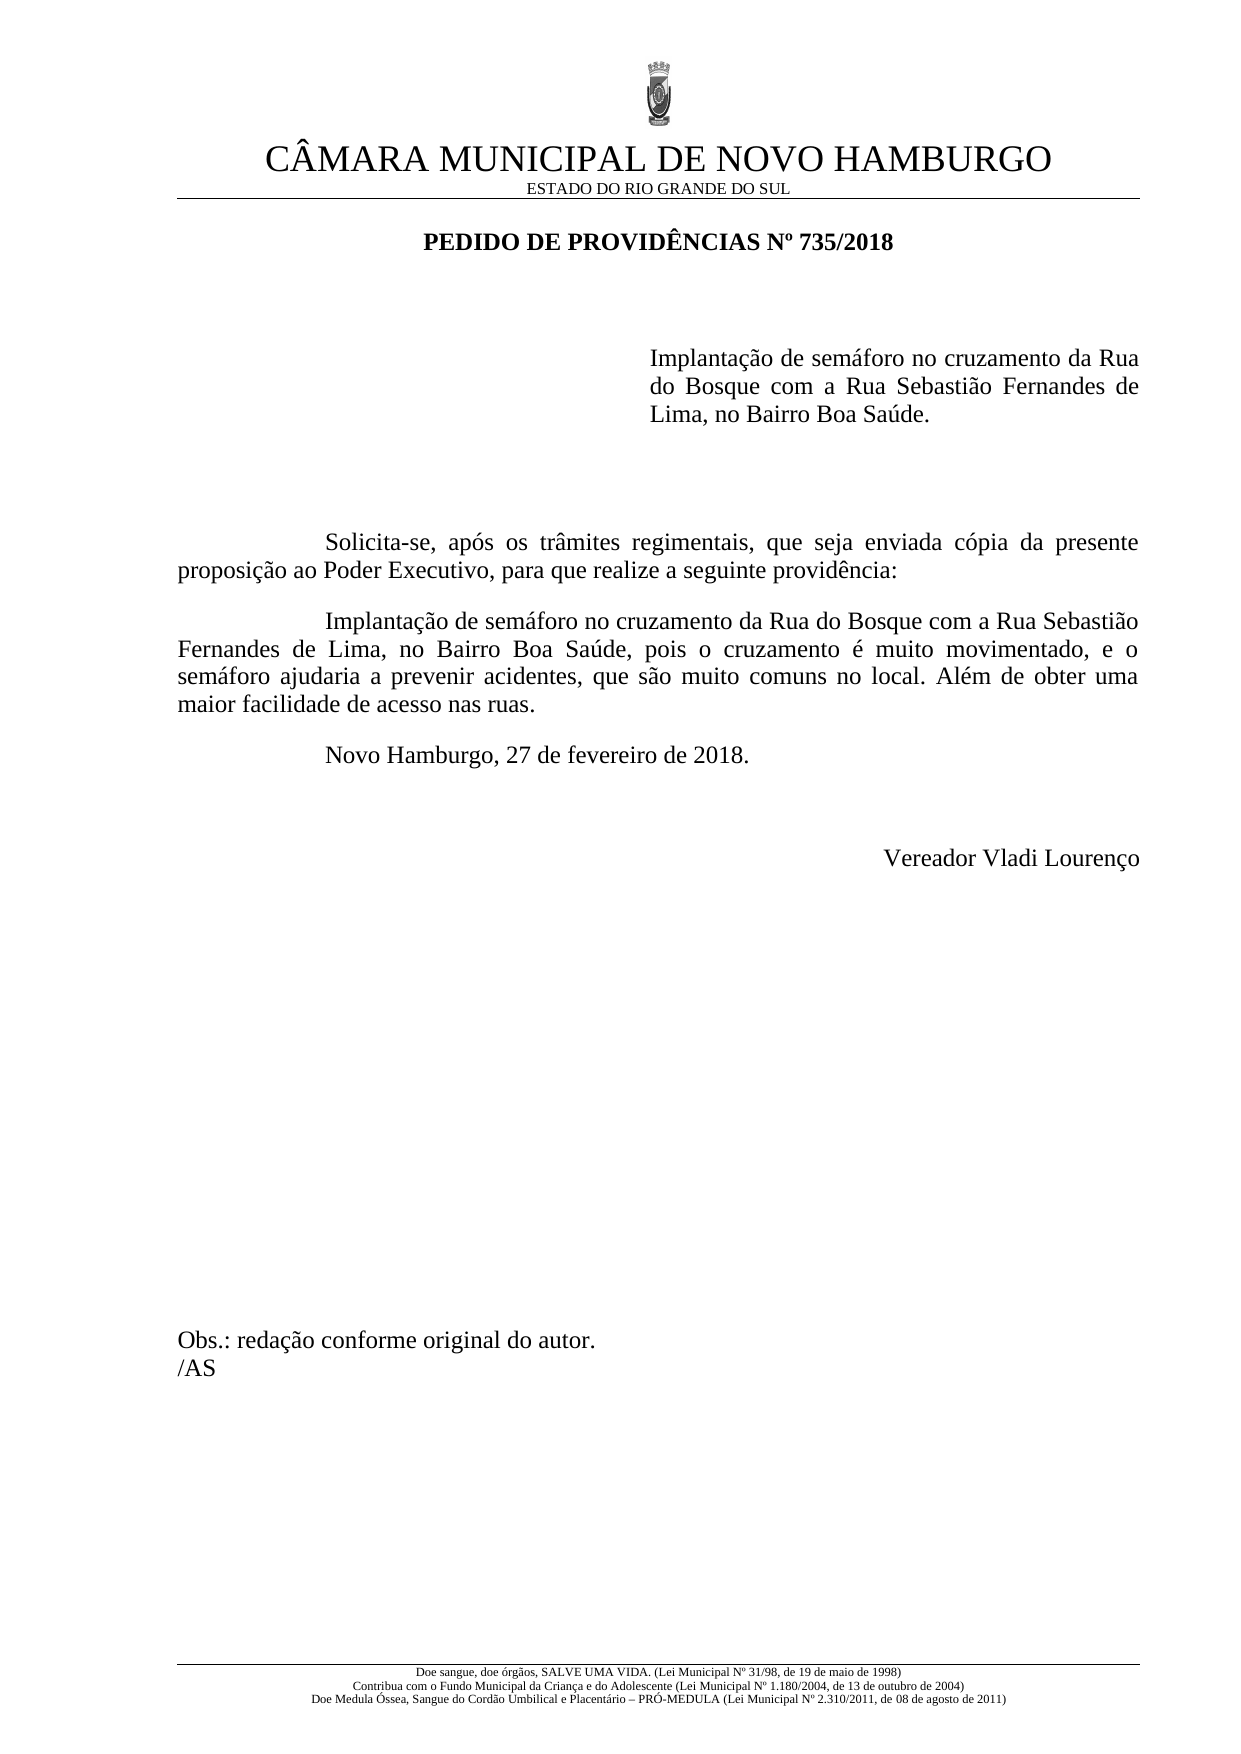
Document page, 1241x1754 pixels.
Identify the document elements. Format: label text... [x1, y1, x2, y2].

text Solicita-se, após os trâmites regimentais, que seja enviada cópia da presente proposição ao Poder Executivo, para que realize a seguinte providência: [177, 528, 1140, 583]
text Implantação de semáforo no cruzamento da Rua do Bosque com a Rua Sebastião Fernandes de Lima, no Bairro Boa Saúde. [649, 344, 1140, 428]
text Obs.: redação conforme original do autor. [177, 1327, 1140, 1354]
text PEDIDO DE PROVIDÊNCIAS Nº 735/2018 [177, 228, 1140, 256]
text Novo Hamburgo, 27 de fevereiro de 2018. [177, 741, 1140, 769]
text /AS [177, 1354, 1140, 1382]
text Implantação de semáforo no cruzamento da Rua do Bosque com a Rua Sebastião Fernandes de Lima, no Bairro Boa Saúde, pois o cruzamento é muito movimentado, e o semáforo ajudaria a prevenir acidentes, que são muito comuns no local. Além de obter uma maior facilidade de acesso nas ruas. [177, 607, 1140, 718]
text Vereador Vladi Lourenço [177, 844, 1140, 872]
